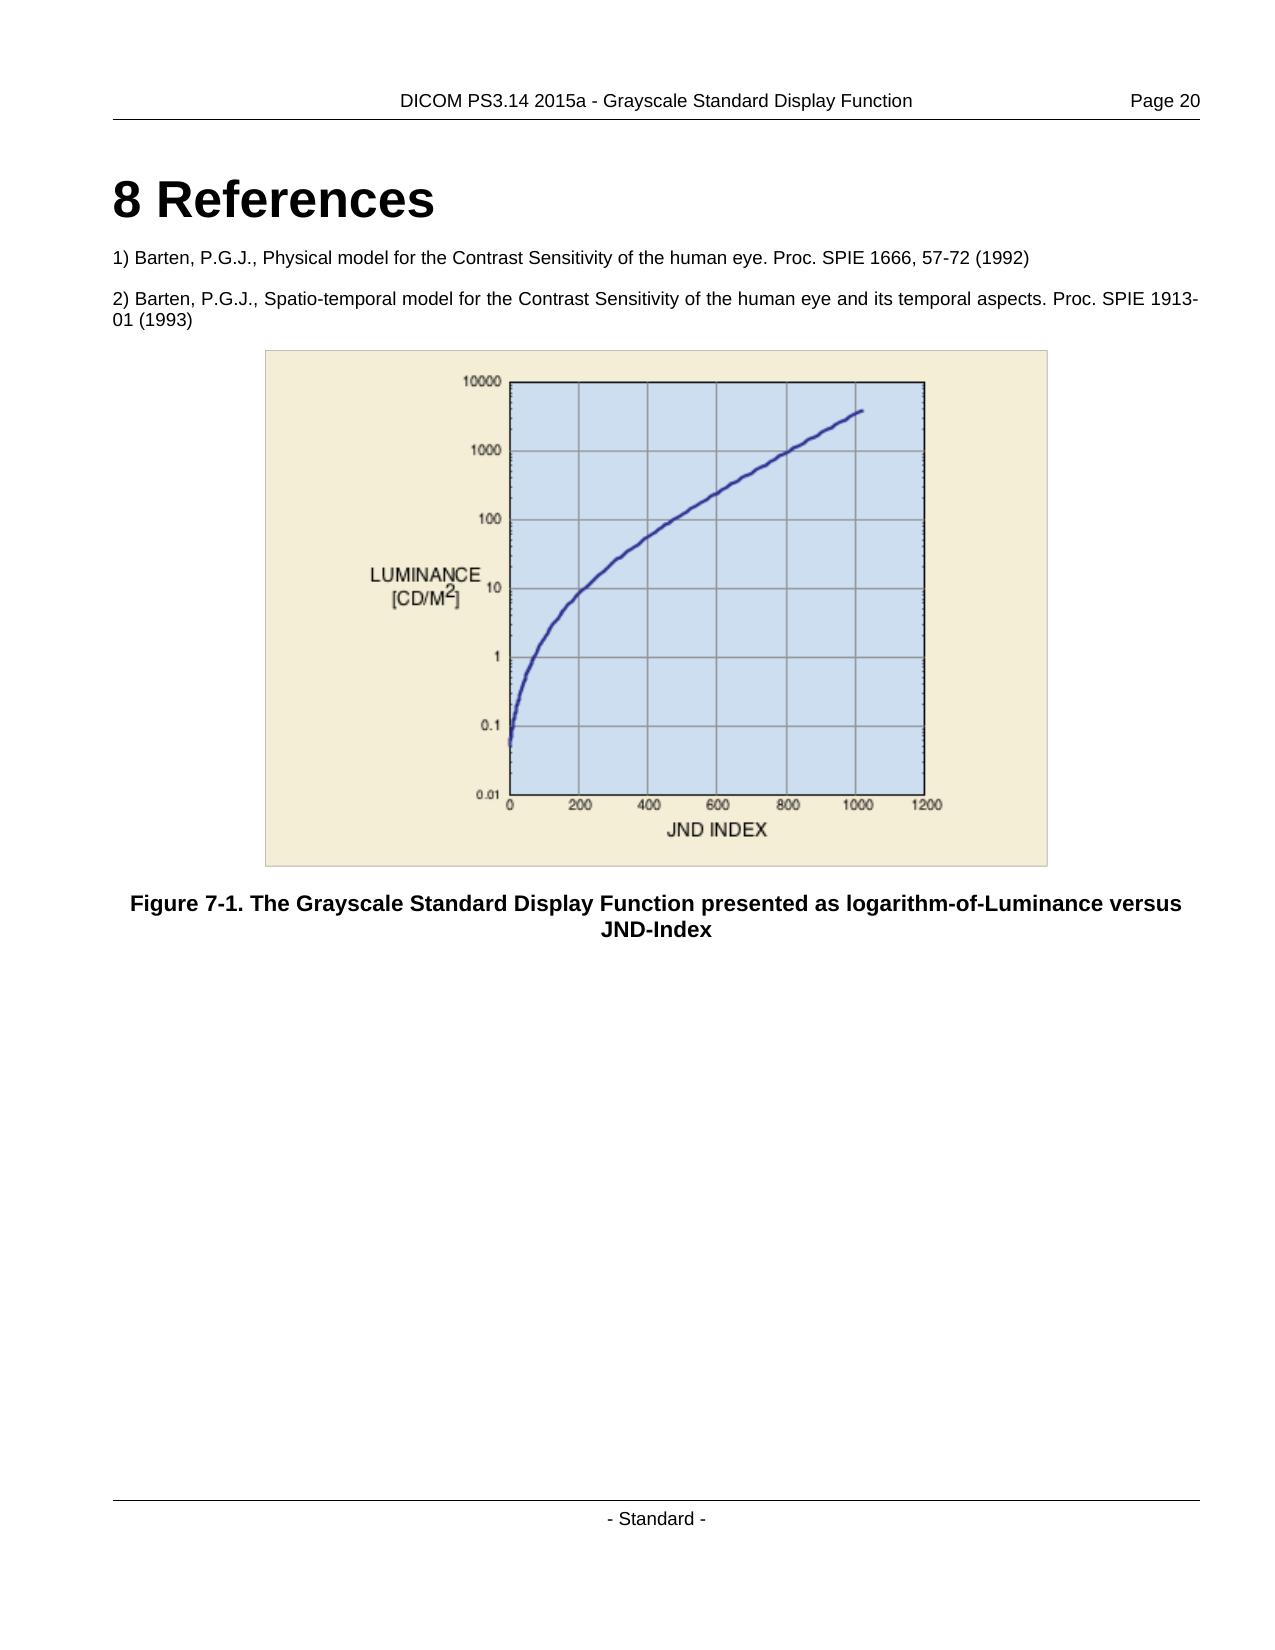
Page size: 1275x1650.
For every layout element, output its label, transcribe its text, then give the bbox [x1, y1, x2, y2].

picture [264, 349, 1049, 868]
text 1) Barten, P.G.J., Physical model for the Contrast Sensitivity of the human eye. Proc. SPIE 1666, 57-72 (1992) [112, 247, 1200, 269]
text 2) Barten, P.G.J., Spatio-temporal model for the Contrast Sensitivity of the human eye and its temporal aspects. Proc. SPIE 1913-01 (1993) [112, 287, 1200, 331]
text 8 References [112, 169, 1200, 228]
text Figure 7-1. The Grayscale Standard Display Function presented as logarithm-of-Luminance versus JND-Index [112, 891, 1200, 942]
